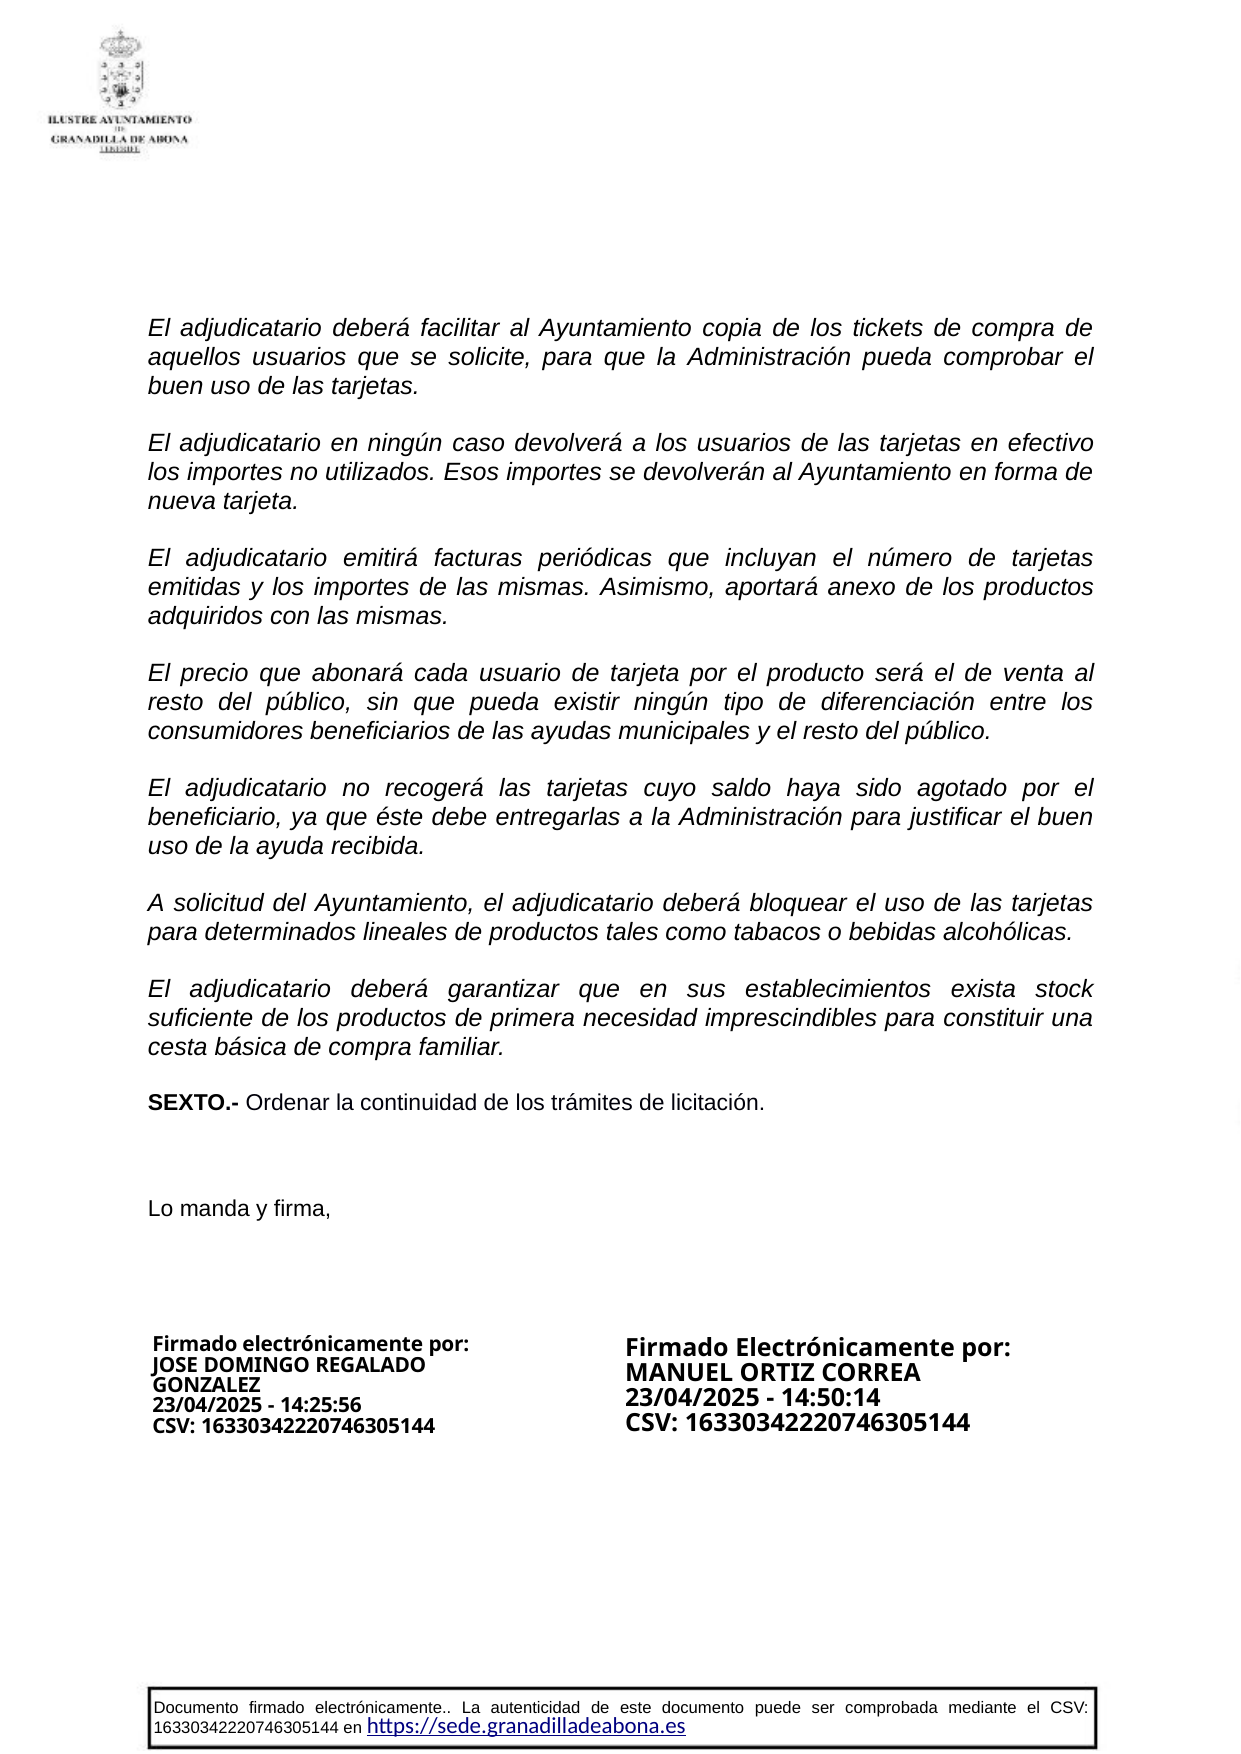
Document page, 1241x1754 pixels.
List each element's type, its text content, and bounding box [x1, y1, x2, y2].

text los importes no utilizados. Esos importes se devolverán al Ayuntamiento en forma de [148, 458, 1117, 486]
text 3/04/2025 - 14:50:14 [639, 1384, 897, 1409]
text El adjudicatario en ningún caso devolverá a los usuarios de las tarjetas en efectivo [148, 429, 1117, 457]
text 2 [625, 1384, 639, 1409]
text El adjudicatario deberá facilitar al Ayuntamiento copia de los tickets de compra de [148, 314, 1117, 342]
text 3/04/2025 - 14:25:56 [163, 1394, 379, 1415]
text adquiridos con las mismas. [148, 602, 1117, 630]
text El precio que abonará cada usuario de tarjeta por el producto será el de venta al [148, 659, 1117, 687]
text uso de la ayuda recibida. [148, 832, 1117, 860]
text suficiente de los productos de primera necesidad imprescindibles para constituir una [148, 1004, 1117, 1032]
text beneficiario, ya que éste debe entregarlas a la Administración para justificar el buen [148, 803, 1117, 831]
text El adjudicatario no recogerá las tarjetas cuyo saldo haya sido agotado por el [148, 774, 1117, 802]
text Firmado Electrónicamente por: [625, 1334, 1019, 1362]
text resto del público, sin que pueda existir ningún tipo de diferenciación entre los [148, 688, 1117, 716]
text SEXTO.- Ordenar la continuidad de los trámites de licitación. [148, 1090, 790, 1116]
text JOSE DOMINGO REGALADO [152, 1356, 476, 1376]
text El adjudicatario deberá garantizar que en sus establecimientos exista stock [148, 976, 1117, 1003]
text emitidas y los importes de las mismas. Asimismo, aportará anexo de los productos [148, 573, 1117, 601]
text A solicitud del Ayuntamiento, el adjudicatario deberá bloquear el uso de las tarjetas [148, 889, 1117, 917]
text GONZALEZ [152, 1376, 476, 1397]
text 16330342220746305144 en https://sede.granadilladeabona.es [153, 1718, 1113, 1737]
text CSV: 16330342220746305144 [625, 1409, 994, 1437]
text CSV: 16330342220746305144 [152, 1415, 458, 1438]
text 2 [152, 1394, 163, 1415]
text cesta básica de compra familiar. [148, 1033, 1117, 1061]
text MANUEL ORTIZ CORREA [625, 1362, 1019, 1387]
text Firmado electrónicamente por: [152, 1333, 476, 1356]
text consumidores beneficiarios de las ayudas municipales y el resto del público. [148, 717, 1117, 745]
text Documento firmado electrónicamente.. La autenticidad de este documento puede ser comprobada mediante el CSV: [153, 1699, 1113, 1718]
text para determinados lineales de productos tales como tabacos o bebidas alcohólicas. [148, 918, 1117, 946]
text nueva tarjeta. [148, 487, 1117, 515]
text buen uso de las tarjetas. [148, 372, 1117, 400]
text Lo manda y firma, [148, 1196, 356, 1221]
text El adjudicatario emitirá facturas periódicas que incluyan el número de tarjetas [148, 544, 1117, 572]
text aquellos usuarios que se solicite, para que la Administración pueda comprobar el [148, 343, 1117, 371]
